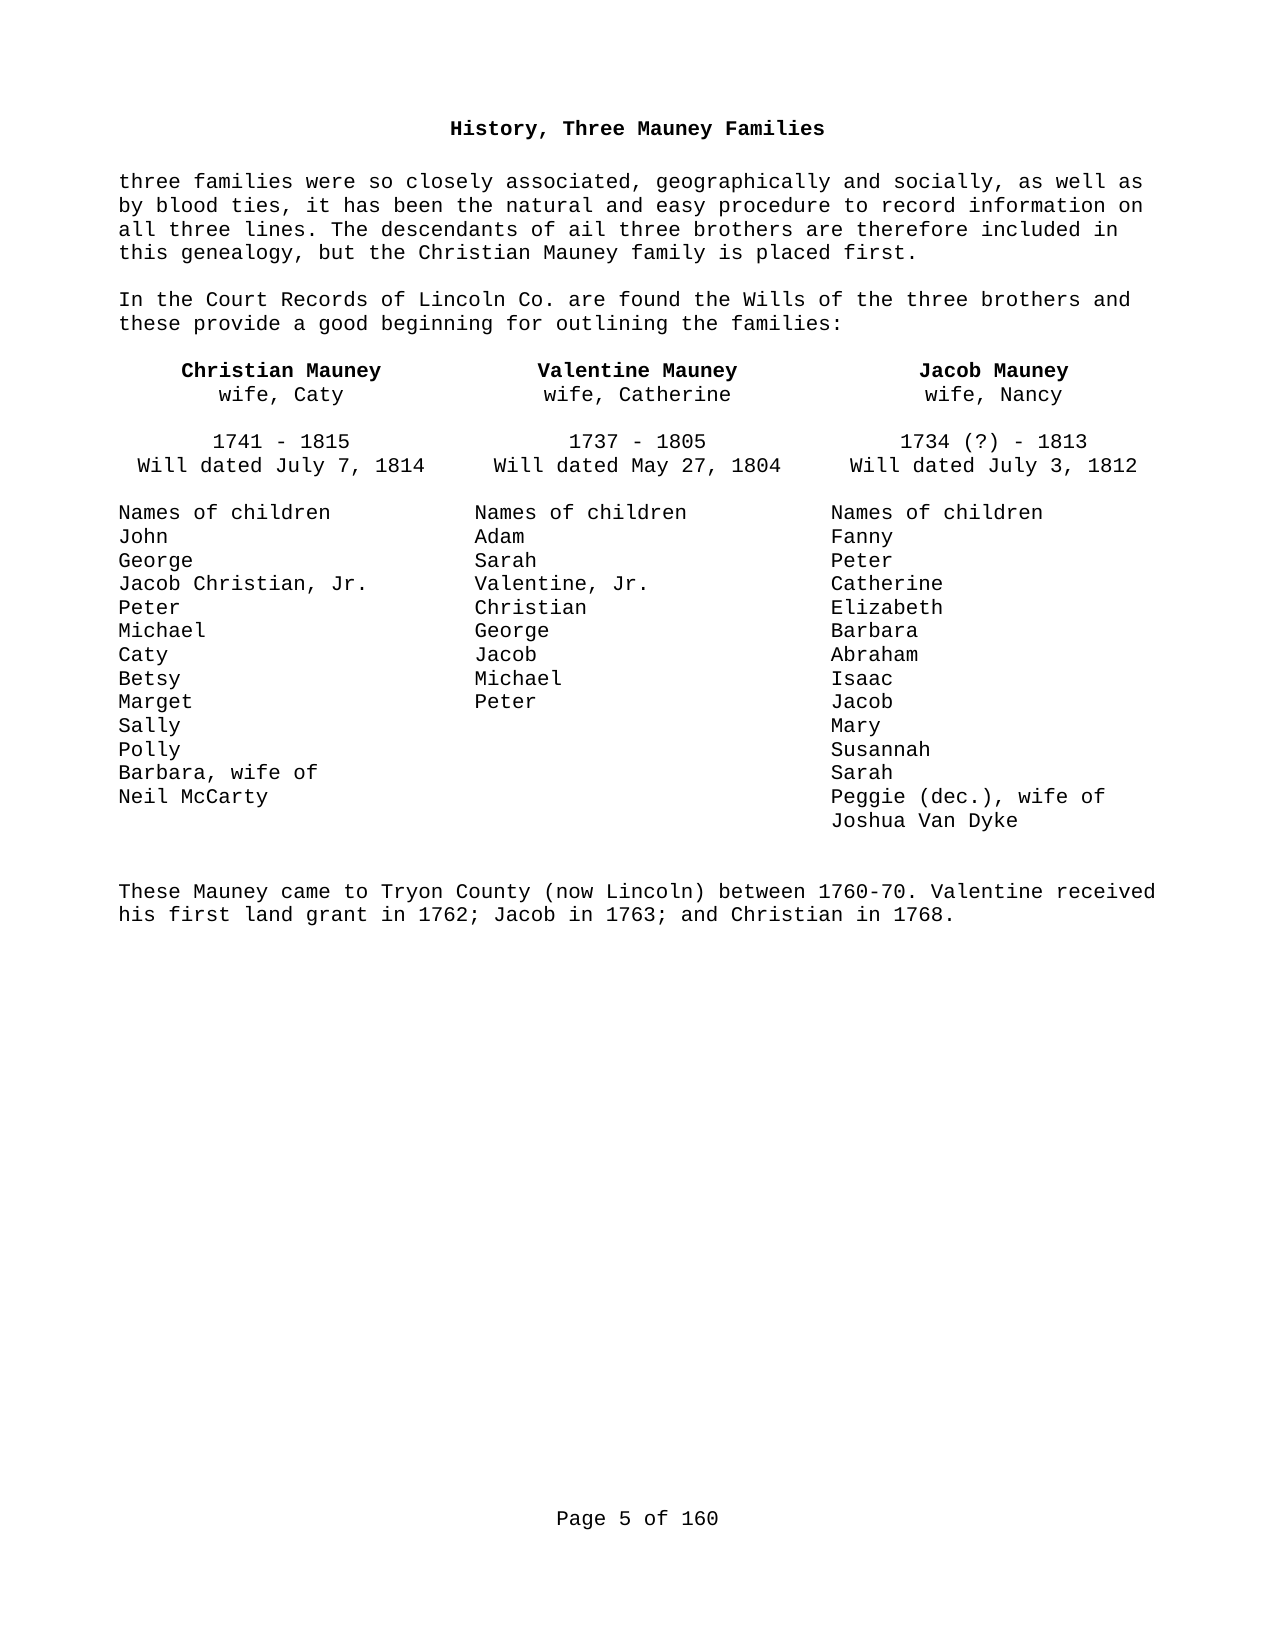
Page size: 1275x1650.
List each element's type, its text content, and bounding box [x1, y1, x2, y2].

text Peter [474, 691, 801, 715]
text Christian Mauney [118, 360, 444, 384]
text three families were so closely associated, geographically and socially, as well as by blood ties, it has been the natural and easy procedure to record information on all three lines. The descendants of ail three brothers are therefore included in this genealogy, but the Christian Mauney family is placed first. [118, 171, 1157, 266]
text Susannah [831, 739, 1157, 762]
text Neil McCarty [118, 786, 444, 810]
text Will dated July 3, 1812 [831, 455, 1157, 479]
text Jacob Mauney [831, 360, 1157, 384]
text Jacob [831, 691, 1157, 715]
text Isaac [831, 668, 1157, 691]
text Mary [831, 715, 1157, 739]
text Peter [831, 549, 1157, 573]
text Valentine Mauney [474, 360, 801, 384]
text These Mauney came to Tryon County (now Lincoln) between 1760-70. Valentine received his first land grant in 1762; Jacob in 1763; and Christian in 1768. [118, 881, 1157, 928]
text wife, Catherine [474, 384, 801, 408]
text Catherine [831, 573, 1157, 597]
text Christian [474, 597, 801, 621]
text 1734 (?) - 1813 [831, 431, 1157, 455]
text Peggie (dec.), wife of [831, 786, 1157, 810]
text Valentine, Jr. [474, 573, 801, 597]
text Names of children [474, 502, 801, 526]
text Jacob [474, 644, 801, 668]
text Elizabeth [831, 597, 1157, 621]
text Barbara [831, 621, 1157, 644]
text In the Court Records of Lincoln Co. are found the Wills of the three brothers and these provide a good beginning for outlining the families: [118, 289, 1157, 337]
text Will dated May 27, 1804 [474, 455, 801, 479]
text Abraham [831, 644, 1157, 668]
text 1741 - 1815 [118, 431, 444, 455]
text Caty [118, 644, 444, 668]
text Will dated July 7, 1814 [118, 455, 444, 479]
text Polly [118, 739, 444, 762]
text George [118, 549, 444, 573]
text Michael [118, 621, 444, 644]
text Sally [118, 715, 444, 739]
text Betsy [118, 668, 444, 691]
text Marget [118, 691, 444, 715]
text Names of children [831, 502, 1157, 526]
text John [118, 526, 444, 549]
text 1737 - 1805 [474, 431, 801, 455]
text Sarah [831, 762, 1157, 786]
text George [474, 621, 801, 644]
text wife, Caty [118, 384, 444, 408]
text wife, Nancy [831, 384, 1157, 408]
text Jacob Christian, Jr. [118, 573, 444, 597]
text Names of children [118, 502, 444, 526]
text Sarah [474, 549, 801, 573]
text Fanny [831, 526, 1157, 549]
text Michael [474, 668, 801, 691]
text Joshua Van Dyke [831, 810, 1157, 833]
text Barbara, wife of [118, 762, 444, 786]
text Adam [474, 526, 801, 549]
text Peter [118, 597, 444, 621]
